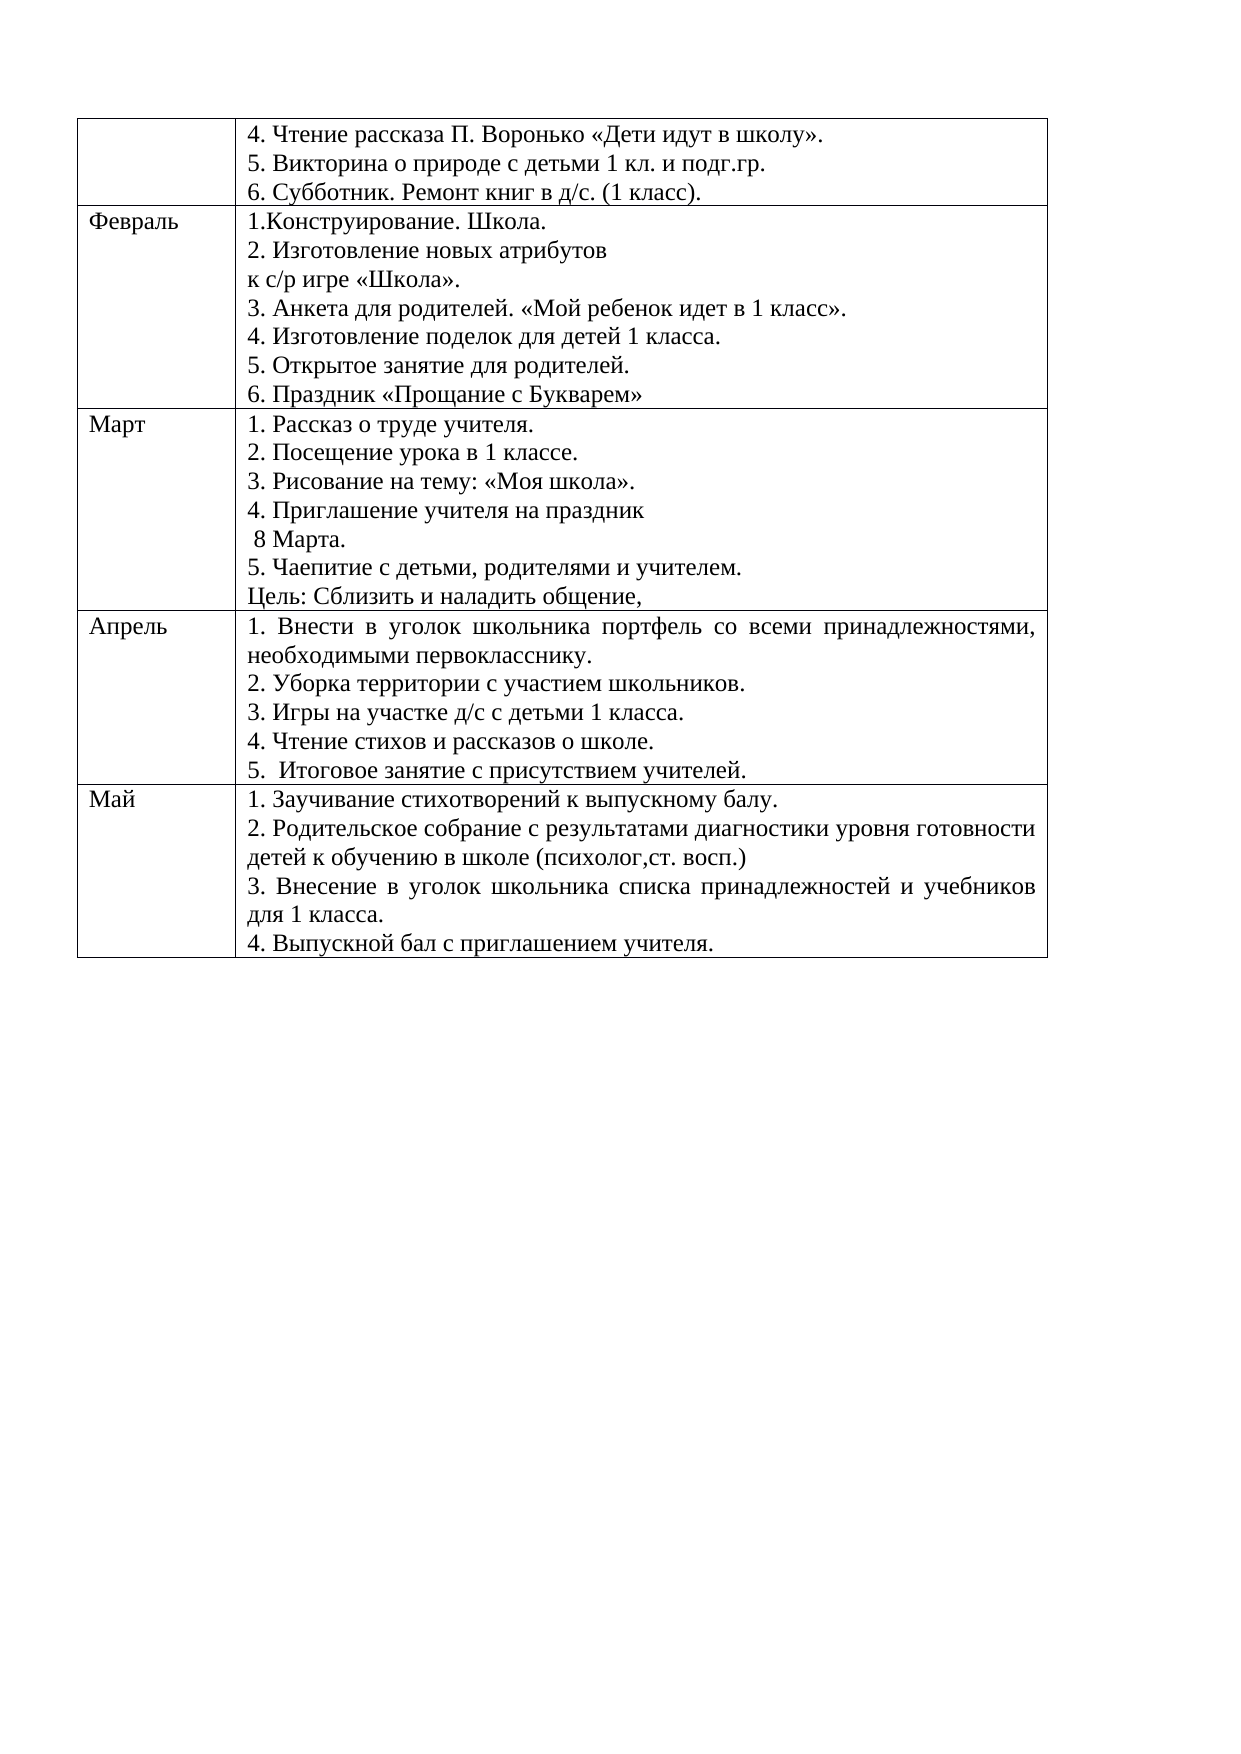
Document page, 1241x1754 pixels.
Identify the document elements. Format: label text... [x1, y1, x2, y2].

table_cell 1.Конструирование. Школа. 2. Изготовление новых атрибутов к с/р игре «Школа». 3. Анкета для родителей. «Мой ребенок идет в 1 класс». 4. Изготовление поделок для детей 1 класса. 5. Открытое занятие для родителей. 6. Праздник «Прощание с Букварем» [236, 206, 1047, 408]
table_cell Март [78, 409, 235, 610]
table_cell 4. Чтение рассказа П. Воронько «Дети идут в школу». 5. Викторина о природе с детьми 1 кл. и подг.гр. 6. Субботник. Ремонт книг в д/с. (1 класс). [236, 119, 1047, 205]
table_cell [78, 119, 235, 205]
table_cell 1. Заучивание стихотворений к выпускному балу. 2. Родительское собрание с результатами диагностики уровня готовности детей к обучению в школе (психолог,ст. восп.) 3. Внесение в уголок школьника списка принадлежностей и учебников для 1 класса. 4. Выпускной бал с приглашением учителя. [236, 785, 1047, 957]
table_cell Апрель [78, 611, 235, 783]
table_cell 1. Рассказ о труде учителя. 2. Посещение урока в 1 классе. 3. Рисование на тему: «Моя школа». 4. Приглашение учителя на праздник 8 Марта. 5. Чаепитие с детьми, родителями и учителем. Цель: Сблизить и наладить общение, [236, 409, 1047, 610]
table_cell Май [78, 785, 235, 957]
table_cell 1. Внести в уголок школьника портфель со всеми принадлежностями, необходимыми первокласснику. 2. Уборка территории с участием школьников. 3. Игры на участке д/с с детьми 1 класса. 4. Чтение стихов и рассказов о школе. 5. Итоговое занятие с присутствием учителей. [236, 611, 1047, 783]
table_cell Февраль [78, 206, 235, 408]
